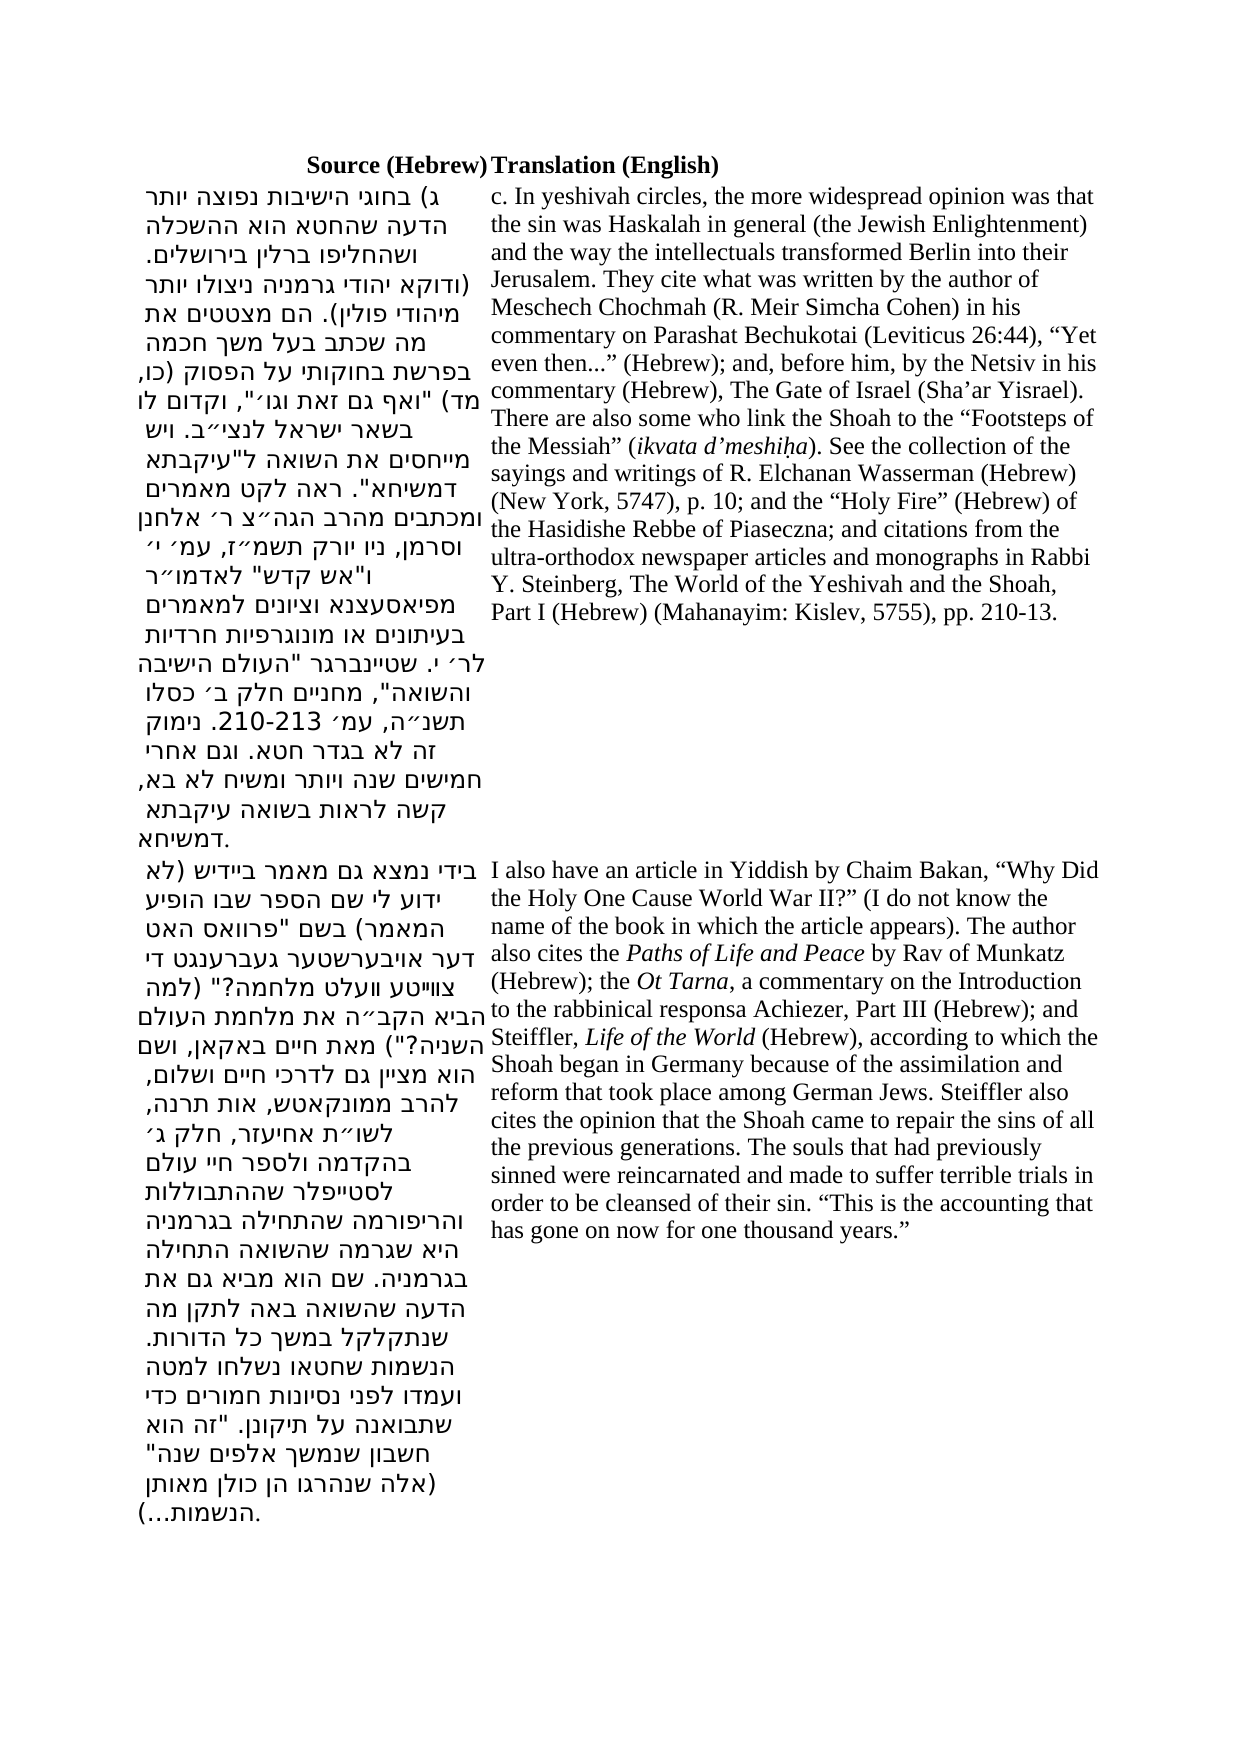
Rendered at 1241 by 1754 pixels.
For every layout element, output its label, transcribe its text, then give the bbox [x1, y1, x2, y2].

table_header Translation (English) [489, 150, 1105, 181]
table_cell בידי נמצא גם מאמר ביידיש (לא ידוע לי שם הספר שבו הופיע המאמר) בשם "פרוואס האט דער אויבערשטער געברענגט די צװײטע װעלט מלחמה?" (למה הביא הקב״ה את מלחמת העולם השניה?") מאת חיים באקאן, ושם הוא מציין גם לדרכי חיים ושלום, להרב ממונקאטש, אות תרנה, לשו״ת אחיעזר, חלק ג׳ בהקדמה ולספר חיי עולם לסטייפלר שההתבוללות והריפורמה שהתחילה בגרמניה היא שגרמה שהשואה התחילה בגרמניה. שם הוא מביא גם את הדעה שהשואה באה לתקן מה שנתקלקל במשך כל הדורות. הנשמות שחטאו נשלחו למטה ועמדו לפני נסיונות חמורים כדי שתבואנה על תיקונן. "זה הוא חשבון שנמשך אלפים שנה" (אלה שנהרגו הן כולן מאותן הנשמות...). [135, 855, 489, 1529]
table_cell I also have an article in Yiddish by Chaim Bakan, “Why Did the Holy One Cause World War II?” (I do not know the name of the book in which the article appears). The author also cites the Paths of Life and Peace by Rav of Munkatz (Hebrew); the Ot Tarna, a commentary on the Introduction to the rabbinical responsa Achiezer, Part III (Hebrew); and Steiffler, Life of the World (Hebrew), according to which the Shoah began in Germany because of the assimilation and reform that took place among German Jews. Steiffler also cites the opinion that the Shoah came to repair the sins of all the previous generations. The souls that had previously sinned were reincarnated and made to suffer terrible trials in order to be cleansed of their sin. “This is the accounting that has gone on now for one thousand years.” [489, 855, 1105, 1529]
table_cell c. In yeshivah circles, the more widespread opinion was that the sin was Haskalah in general (the Jewish Enlightenment) and the way the intellectuals transformed Berlin into their Jerusalem. They cite what was written by the author of Meschech Chochmah (R. Meir Simcha Cohen) in his commentary on Parashat Bechukotai (Leviticus 26:44), “Yet even then...” (Hebrew); and, before him, by the Netsiv in his commentary (Hebrew), The Gate of Israel (Sha’ar Yisrael). There are also some who link the Shoah to the “Footsteps of the Messiah” (ikvata d’meshiḥa). See the collection of the sayings and writings of R. Elchanan Wasserman (Hebrew) (New York, 5747), p. 10; and the “Holy Fire” (Hebrew) of the Hasidishe Rebbe of Piaseczna; and citations from the ultra-orthodox newspaper articles and monographs in Rabbi Y. Steinberg, The World of the Yeshivah and the Shoah, Part I (Hebrew) (Mahanayim: Kislev, 5755), pp. 210-13. [489, 181, 1105, 855]
table_header Source (Hebrew) [135, 150, 489, 181]
table_cell ג) בחוגי הישיבות נפוצה יותר הדעה שהחטא הוא ההשכלה ושהחליפו ברלין בירושלים. (ודוקא יהודי גרמניה ניצולו יותר מיהודי פולין). הם מצטטים את מה שכתב בעל משך חכמה בפרשת בחוקותי על הפסוק (כו,מד) "ואף גם זאת וגו׳", וקדום לו בשאר ישראל לנצי״ב. ויש מייחסים את השואה ל"עיקבתא דמשיחא". ראה לקט מאמרים ומכתבים מהרב הגה״צ ר׳ אלחנן וסרמן, ניו יורק תשמ״ז, עמ׳ י׳ ו"אש קדש" לאדמו״ר מפיאסעצנא וציונים למאמרים בעיתונים או מונוגרפיות חרדיות לר׳ י. שטיינברגר "העולם הישיבה והשואה", מחניים חלק ב׳ כסלו תשנ״ה, עמ׳ 210-213. נימוק זה לא בגדר חטא. וגם אחרי חמישים שנה ויותר ומשיח לא בא, קשה לראות בשואה עיקבתא דמשיחא. [135, 181, 489, 855]
